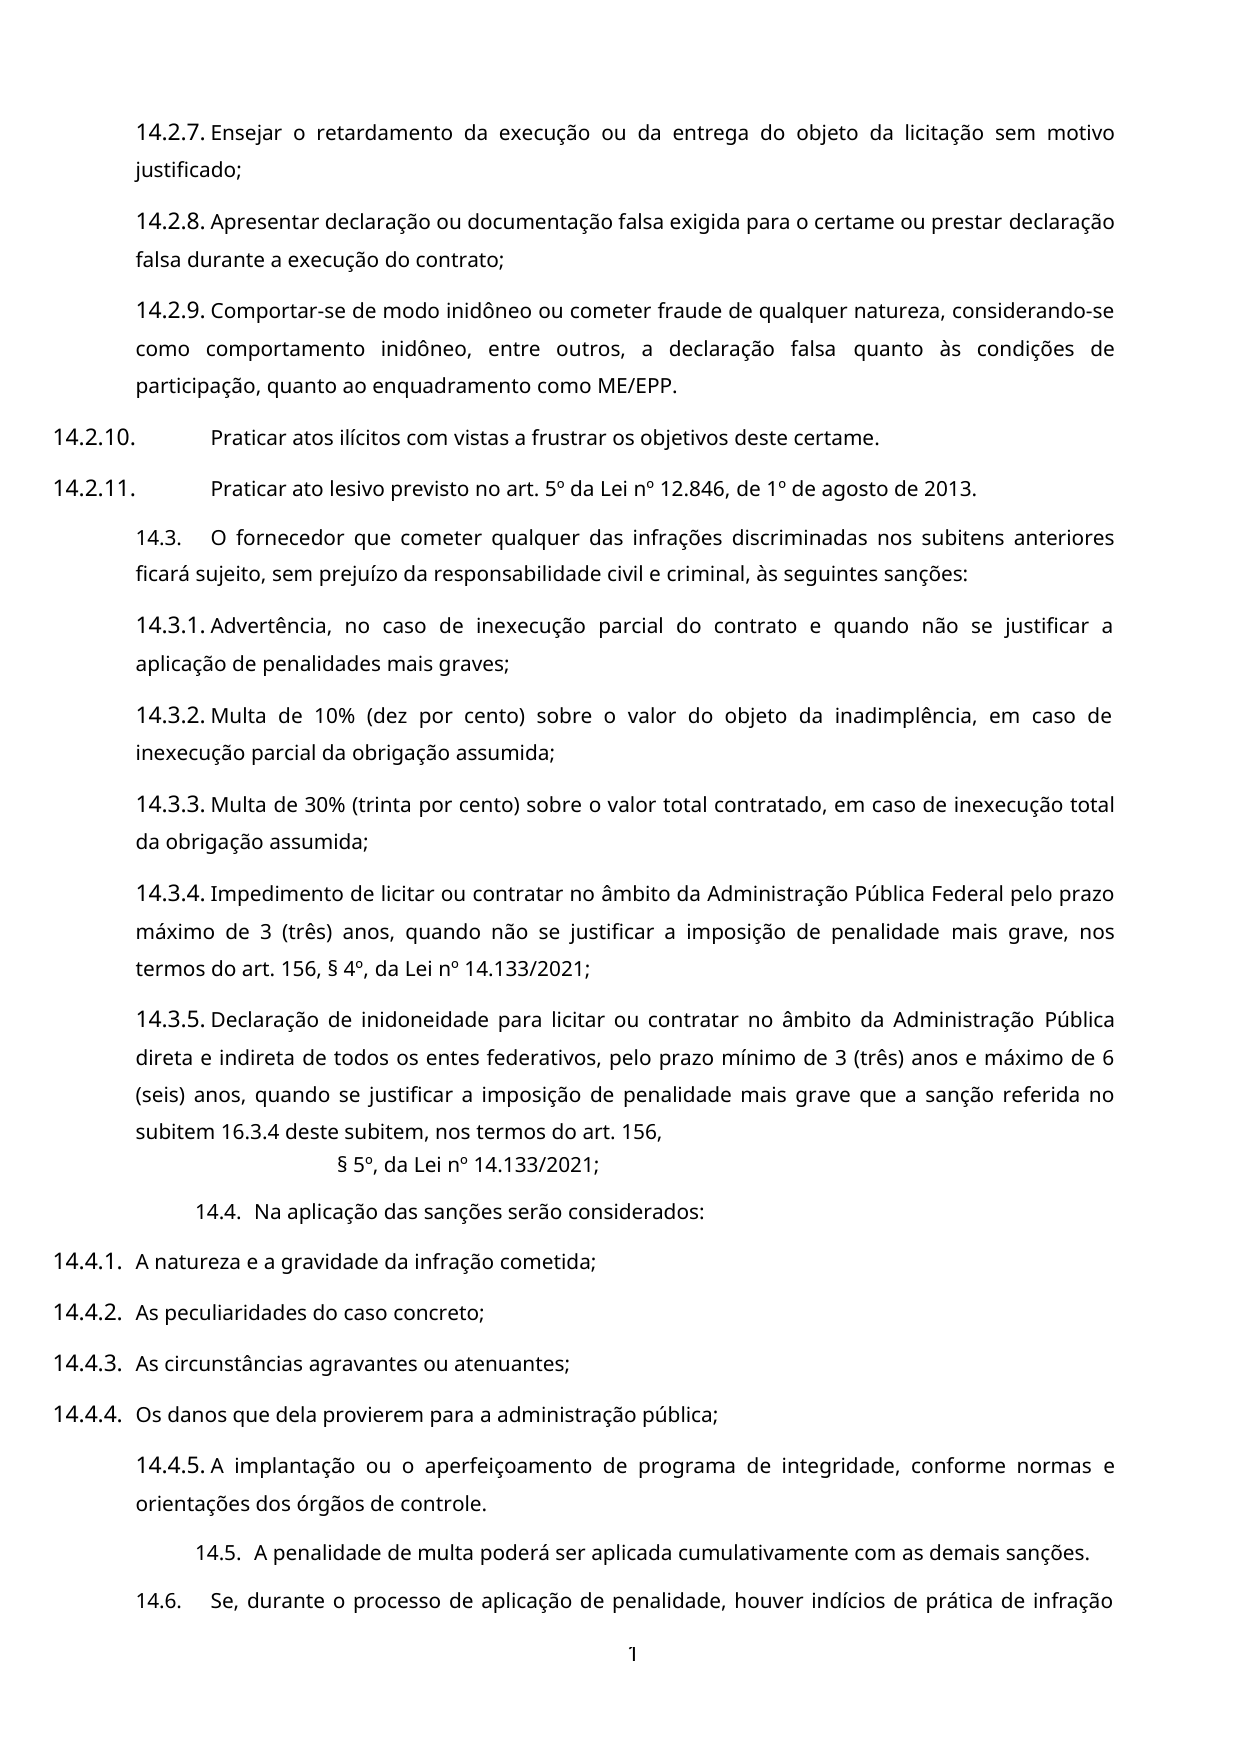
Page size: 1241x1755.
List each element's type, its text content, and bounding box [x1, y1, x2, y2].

list O fornecedor que cometer qualquer das infrações discriminadas nos subitens anteriores ficará sujeito, sem prejuízo da responsabilidade civil e criminal, às seguintes sanções: [135, 523, 1114, 588]
list Apresentar declaração ou documentação falsa exigida para o certame ou prestar declaração falsa durante a execução do contrato; [135, 205, 1115, 273]
list Advertência, no caso de inexecução parcial do contrato e quando não se justificar a aplicação de penalidades mais graves; [135, 609, 1115, 677]
list A natureza e a gravidade da infração cometida; [52, 1245, 1241, 1276]
list As circunstâncias agravantes ou atenuantes; [52, 1347, 1241, 1378]
list A implantação ou o aperfeiçoamento de programa de integridade, conforme normas e orientações dos órgãos de controle. [135, 1449, 1115, 1517]
list Os danos que dela provierem para a administração pública; [52, 1398, 1241, 1429]
list Comportar-se de modo inidôneo ou cometer fraude de qualquer natureza, considerando-se como comportamento inidôneo, entre outros, a declaração falsa quanto às condições de participação, quanto ao enquadramento como ME/EPP. [135, 294, 1115, 399]
list Praticar atos ilícitos com vistas a frustrar os objetivos deste certame. [52, 421, 1241, 452]
list A penalidade de multa poderá ser aplicada cumulativamente com as demais sanções. [195, 1538, 1241, 1567]
list As peculiaridades do caso concreto; [52, 1296, 1241, 1327]
list Multa de 30% (trinta por cento) sobre o valor total contratado, em caso de inexecução total da obrigação assumida; [135, 788, 1116, 856]
text § 5º, da Lei nº 14.133/2021; [337, 1154, 1241, 1177]
list Praticar ato lesivo previsto no art. 5º da Lei nº 12.846, de 1º de agosto de 2013. [52, 472, 1241, 503]
list Ensejar o retardamento da execução ou da entrega do objeto da licitação sem motivo justificado; [135, 116, 1115, 184]
list Declaração de inidoneidade para licitar ou contratar no âmbito da Administração Pública direta e indireta de todos os entes federativos, pelo prazo mínimo de 3 (três) anos e máximo de 6 (seis) anos, quando se justificar a imposição de penalidade mais grave que a sanção referida no subitem 16.3.4 deste subitem, nos termos do art. 156, [135, 1003, 1115, 1145]
list Na aplicação das sanções serão considerados: [195, 1197, 1241, 1225]
list Impedimento de licitar ou contratar no âmbito da Administração Pública Federal pelo prazo máximo de 3 (três) anos, quando não se justificar a imposição de penalidade mais grave, nos termos do art. 156, § 4º, da Lei nº 14.133/2021; [135, 877, 1115, 982]
list Se, durante o processo de aplicação de penalidade, houver indícios de prática de infração [135, 1586, 1114, 1615]
list Multa de 10% (dez por cento) sobre o valor do objeto da inadimplência, em caso de inexecução parcial da obrigação assumida; [135, 698, 1114, 767]
